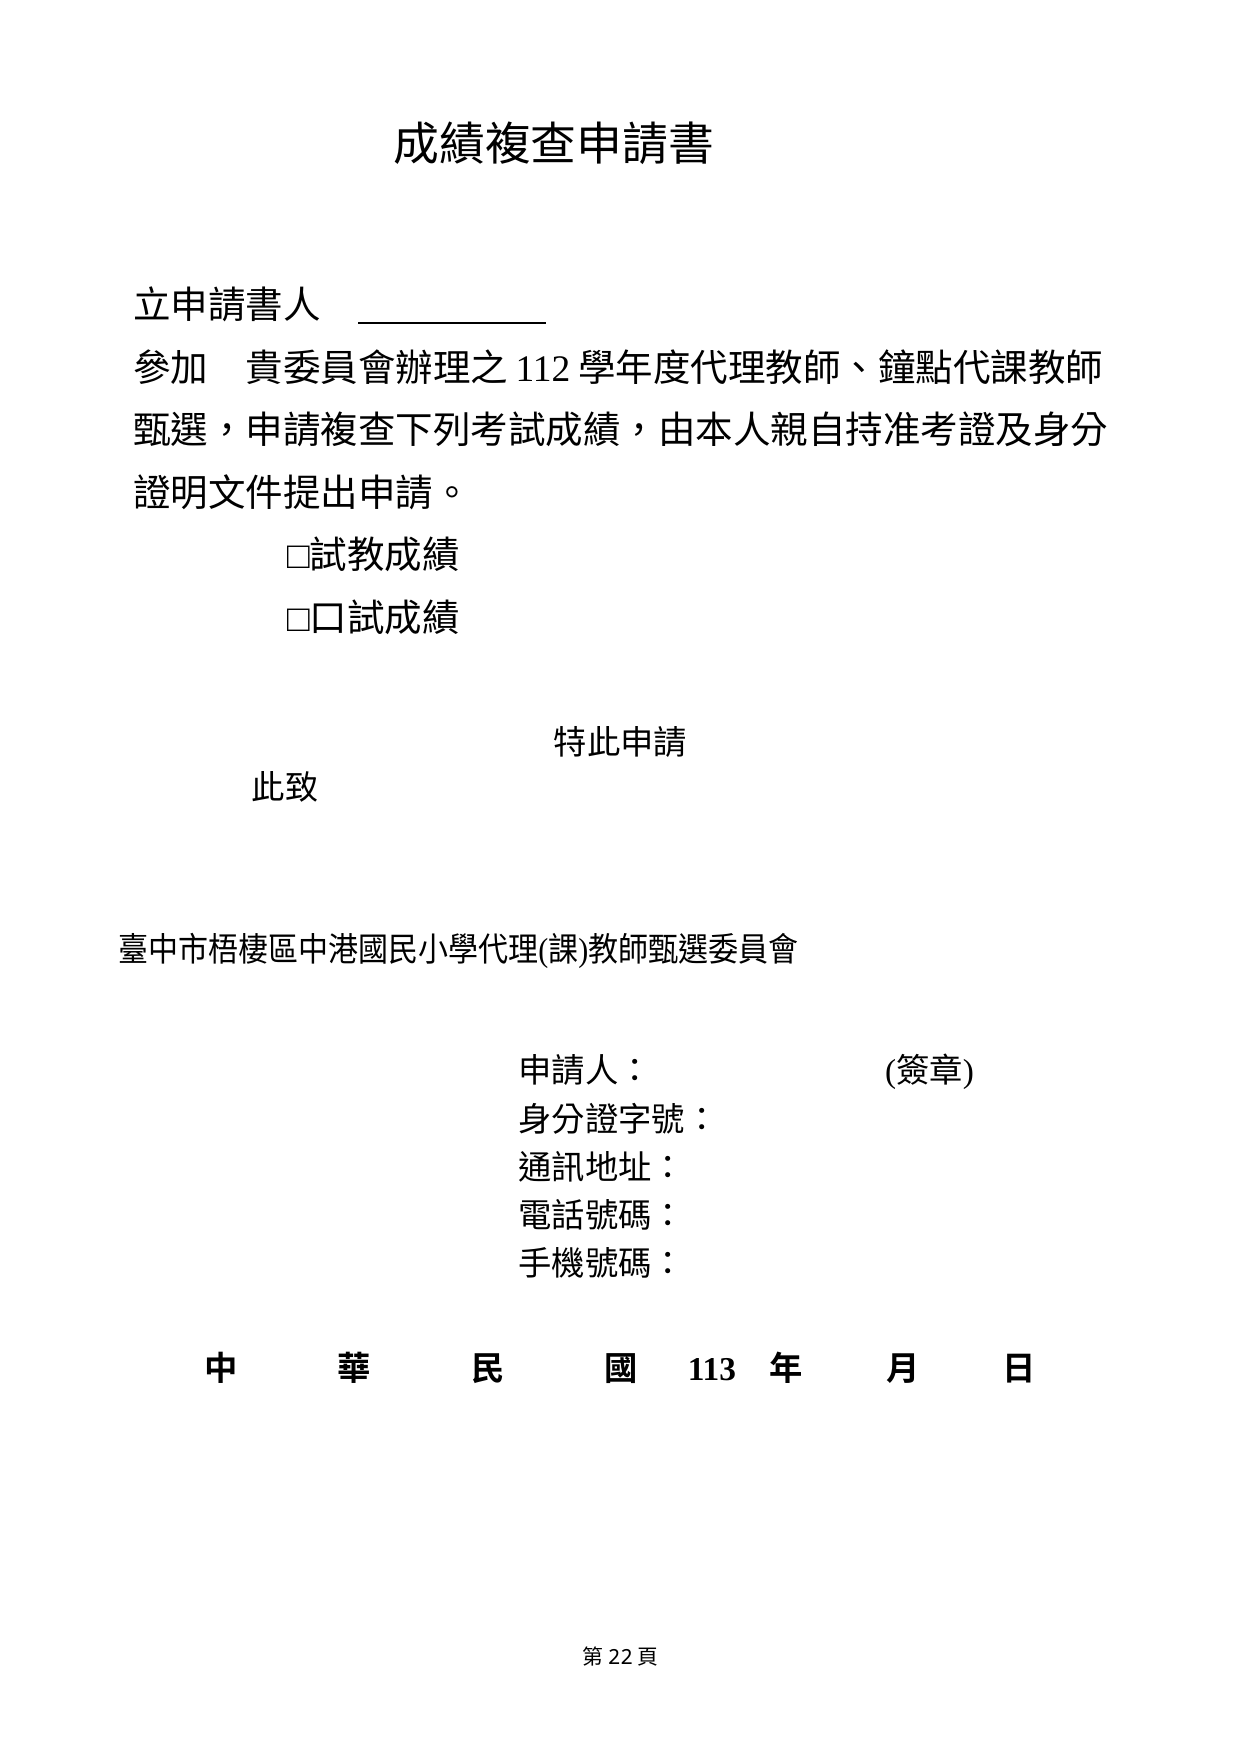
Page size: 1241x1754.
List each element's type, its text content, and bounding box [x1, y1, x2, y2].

text 特此申請 [118, 698, 1122, 761]
text 手機號碼： [118, 1237, 1122, 1285]
text 通訊地址： [118, 1141, 1122, 1189]
text 此致 [118, 761, 1122, 809]
text 立申請書人 [133, 261, 1122, 323]
text 臺中市梧棲區中港國民小學代理(課)教師甄選委員會 [118, 905, 1122, 968]
text 申請人： (簽章) [118, 1044, 1122, 1092]
text 成績複查申請書 [118, 108, 1122, 174]
text 中 華 民 國 113 年 月 日 [118, 1324, 1122, 1386]
text □試教成績 [118, 511, 1122, 573]
text 身分證字號： [118, 1092, 1122, 1141]
text □口試成績 [118, 573, 1122, 636]
text 參加 貴委員會辦理之112學年度代理教師、鐘點代課教師甄選，申請複查下列考試成績，由本人親自持准考證及身分證明文件提出申請。 [133, 323, 1122, 511]
text 電話號碼： [118, 1189, 1122, 1237]
